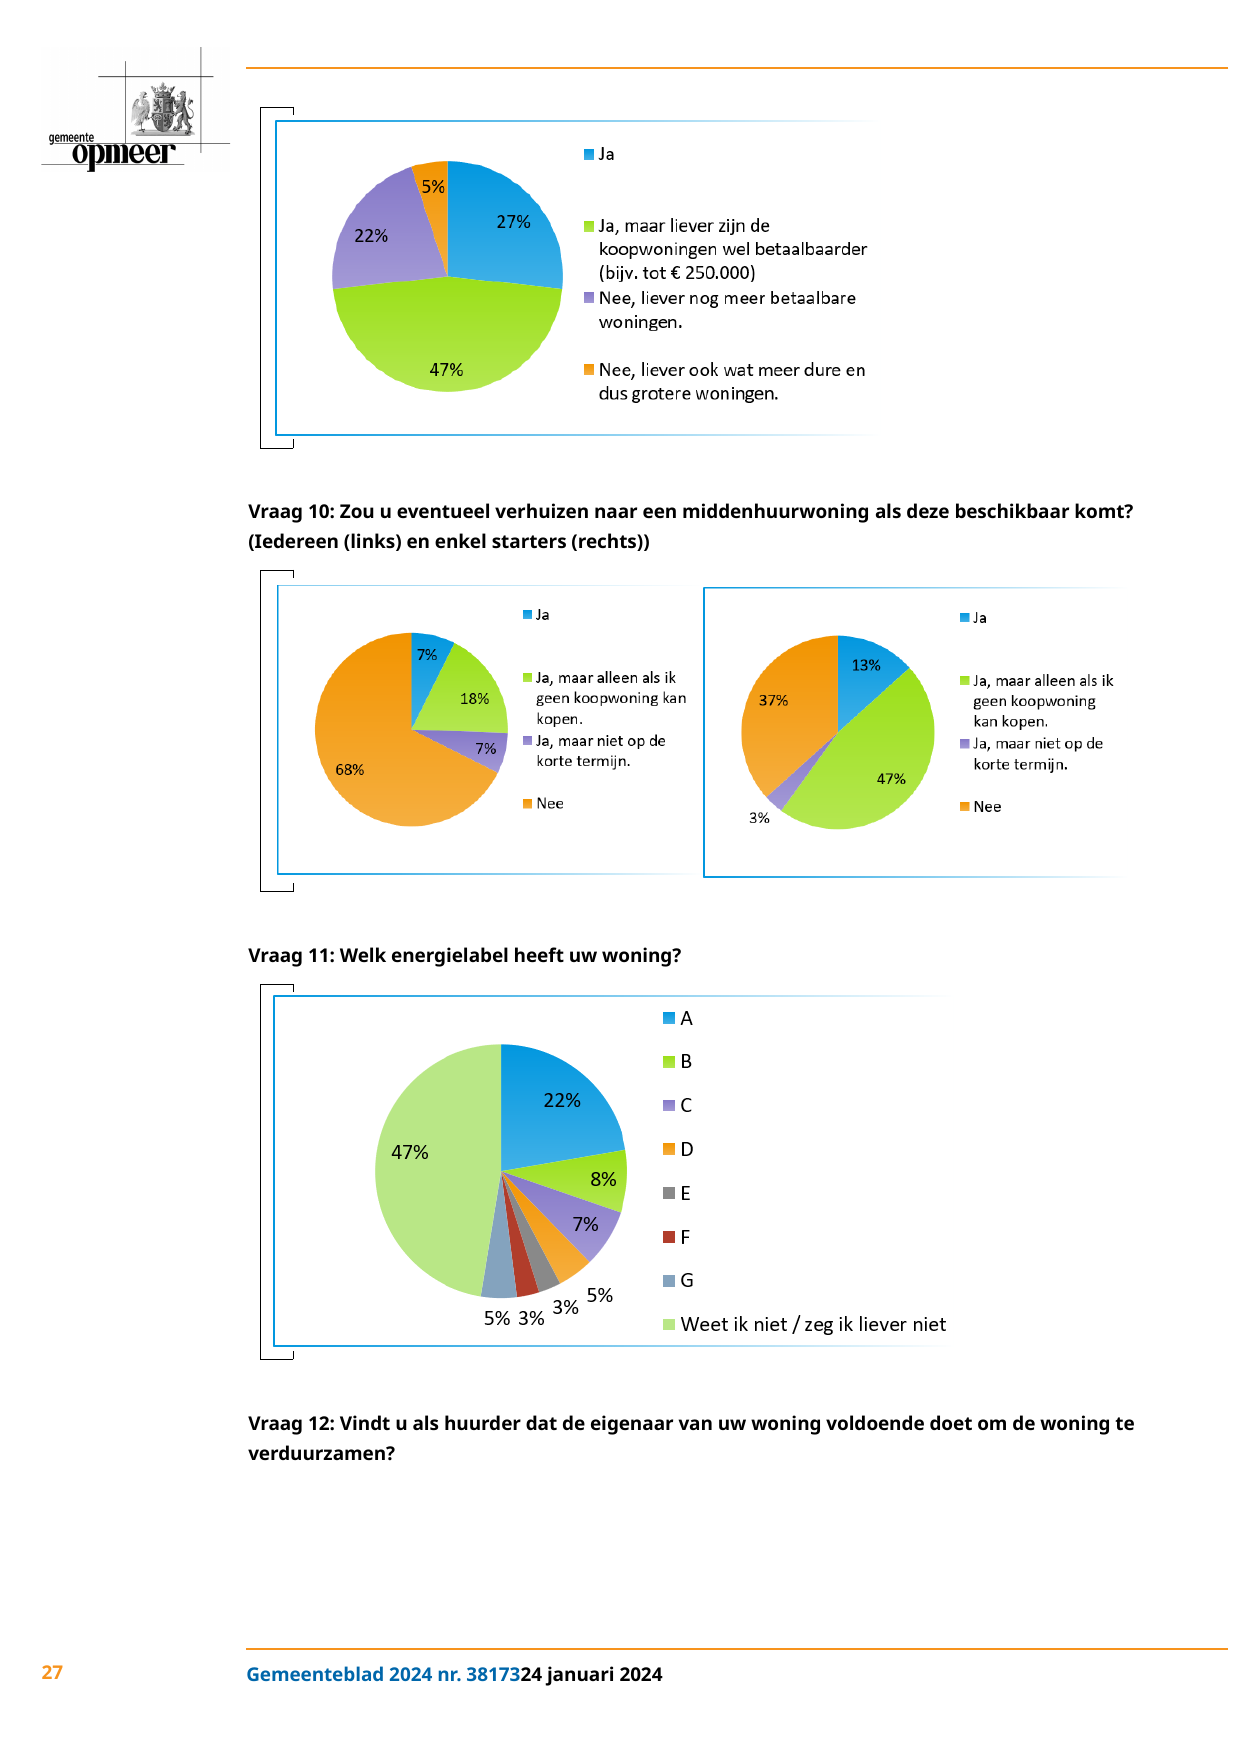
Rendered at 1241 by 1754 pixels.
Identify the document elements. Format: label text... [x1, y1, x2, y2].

text Vraag 11: Welk energielabel heeft uw woning? [248, 942, 1152, 968]
picture [268, 992, 978, 1351]
picture [41, 47, 231, 172]
picture [268, 578, 1173, 883]
text Vraag 12: Vindt u als huurder dat de eigenaar van uw woning voldoende doet om de woning te verduurzamen? [248, 1410, 1152, 1465]
text Vraag 10: Zou u eventueel verhuizen naar een middenhuurwoning als deze beschikbaar komt? (Iedereen (links) en enkel starters (rechts)) [248, 498, 1152, 554]
picture [268, 115, 1037, 439]
